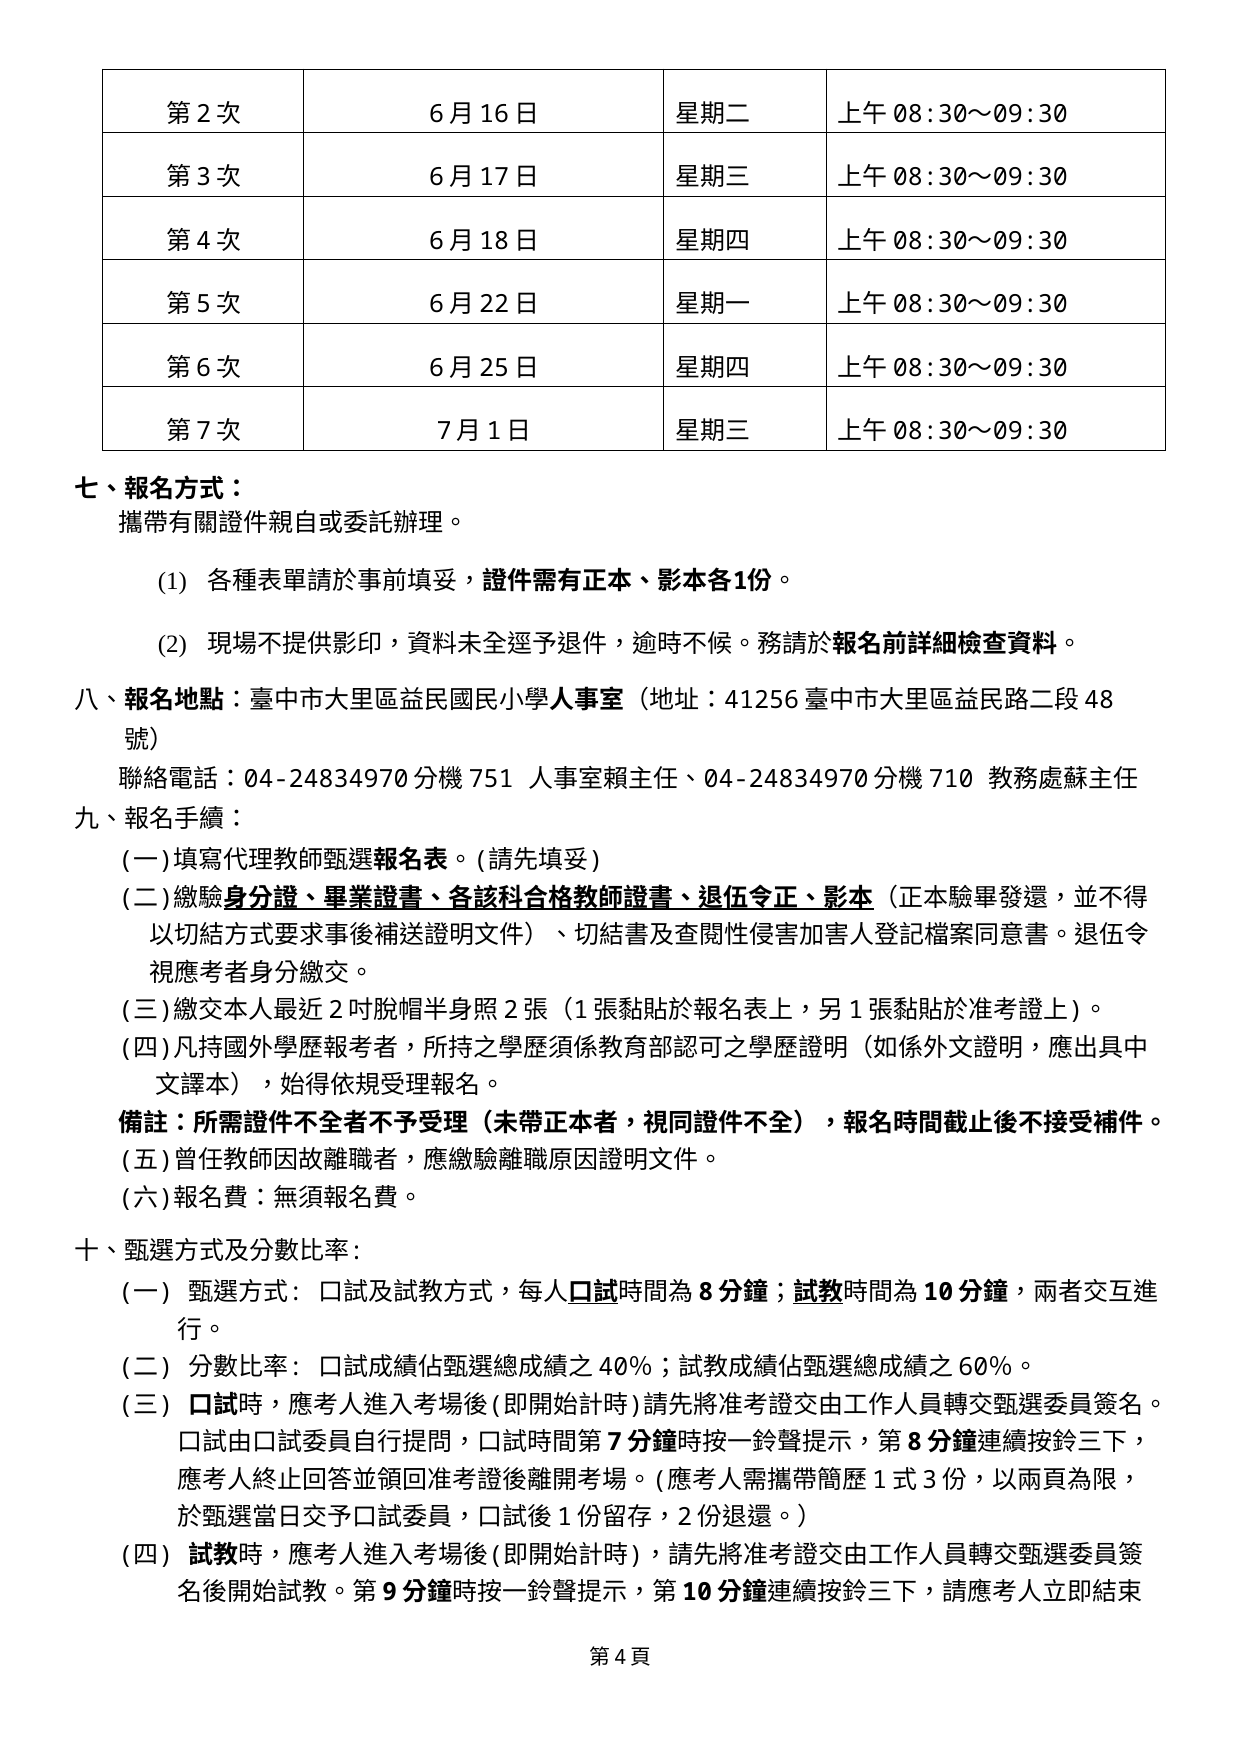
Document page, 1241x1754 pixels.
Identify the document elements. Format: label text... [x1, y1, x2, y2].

table_cell 第2次 [103, 70, 303, 132]
table_cell 6月17日 [304, 133, 663, 196]
table_cell 上午08:30～09:30 [827, 260, 1165, 323]
table_cell 上午08:30～09:30 [827, 197, 1165, 259]
text (五)曾任教師因故離職者，應繳驗離職原因證明文件。 [118, 1138, 1166, 1176]
text 攜帶有關證件親自或委託辦理。 [118, 508, 1166, 537]
table_cell 第4次 [103, 197, 303, 259]
table_cell 第5次 [103, 260, 303, 323]
table_cell 星期四 [664, 324, 826, 386]
table_cell 上午08:30～09:30 [827, 387, 1165, 450]
text (一)填寫代理教師甄選報名表。(請先填妥) [118, 838, 1166, 876]
text (二) 分數比率: 口試成績佔甄選總成績之40％；試教成績佔甄選總成績之60％。 [118, 1346, 1166, 1383]
list 各種表單請於事前填妥，證件需有正本、影本各1份。 [158, 537, 1166, 599]
table_cell 上午08:30～09:30 [827, 133, 1165, 196]
text (二)繳驗身分證、畢業證書、各該科合格教師證書、退伍令正、影本（正本驗畢發還，並不得以切結方式要求事後補送證明文件）、切結書及查閱性侵害加害人登記檔案同意書。退伍令視應考者身分繳交。 [118, 876, 1166, 988]
table_cell 上午08:30～09:30 [827, 70, 1165, 132]
table_cell 6月18日 [304, 197, 663, 259]
text (四)凡持國外學歷報考者，所持之學歷須係教育部認可之學歷證明（如係外文證明，應出具中文譯本），始得依規受理報名。 [118, 1026, 1166, 1101]
text (三)繳交本人最近2吋脫帽半身照2張（1張黏貼於報名表上，另1張黏貼於准考證上)。 [118, 988, 1166, 1026]
table_cell 第3次 [103, 133, 303, 196]
text 聯絡電話：04-24834970分機751 人事室賴主任、04-24834970分機710 教務處蘇主任 [118, 759, 1166, 795]
text 備註：所需證件不全者不予受理（未帶正本者，視同證件不全），報名時間截止後不接受補件。 [118, 1101, 1166, 1138]
table_cell 星期一 [664, 260, 826, 323]
text 七、報名方式： [74, 468, 1166, 504]
text (三) 口試時，應考人進入考場後(即開始計時)請先將准考證交由工作人員轉交甄選委員簽名。口試由口試委員自行提問，口試時間第7分鐘時按一鈴聲提示，第8分鐘連續按鈴三下，應考人終止回答並領回准考證後離開考場。(應考人需攜帶簡歷1式3份，以兩頁為限，於甄選當日交予口試委員，口試後1份留存，2份退還。） [118, 1383, 1166, 1533]
table_cell 星期三 [664, 387, 826, 450]
table_cell 7月1日 [304, 387, 663, 450]
list 現場不提供影印，資料未全逕予退件，逾時不候。務請於報名前詳細檢查資料。 [158, 599, 1166, 662]
table_cell 6月16日 [304, 70, 663, 132]
text 九、報名手續： [74, 799, 1166, 835]
table_cell 6月25日 [304, 324, 663, 386]
text 八、報名地點：臺中市大里區益民國民小學人事室（地址：41256臺中市大里區益民路二段48號） [74, 679, 1166, 755]
table_cell 星期二 [664, 70, 826, 132]
text (四) 試教時，應考人進入考場後(即開始計時)，請先將准考證交由工作人員轉交甄選委員簽名後開始試教。第9分鐘時按一鈴聲提示，第10分鐘連續按鈴三下，請應考人立即結束 [118, 1533, 1166, 1608]
table_cell 第7次 [103, 387, 303, 450]
table_cell 星期三 [664, 133, 826, 196]
table_cell 星期四 [664, 197, 826, 259]
table_cell 上午08:30～09:30 [827, 324, 1165, 386]
table_cell 第6次 [103, 324, 303, 386]
text 十、甄選方式及分數比率: [74, 1231, 1166, 1267]
text (一) 甄選方式: 口試及試教方式，每人口試時間為8分鐘；試教時間為10分鐘，兩者交互進行。 [118, 1271, 1166, 1346]
text (六)報名費：無須報名費。 [118, 1176, 1166, 1213]
table_cell 6月22日 [304, 260, 663, 323]
